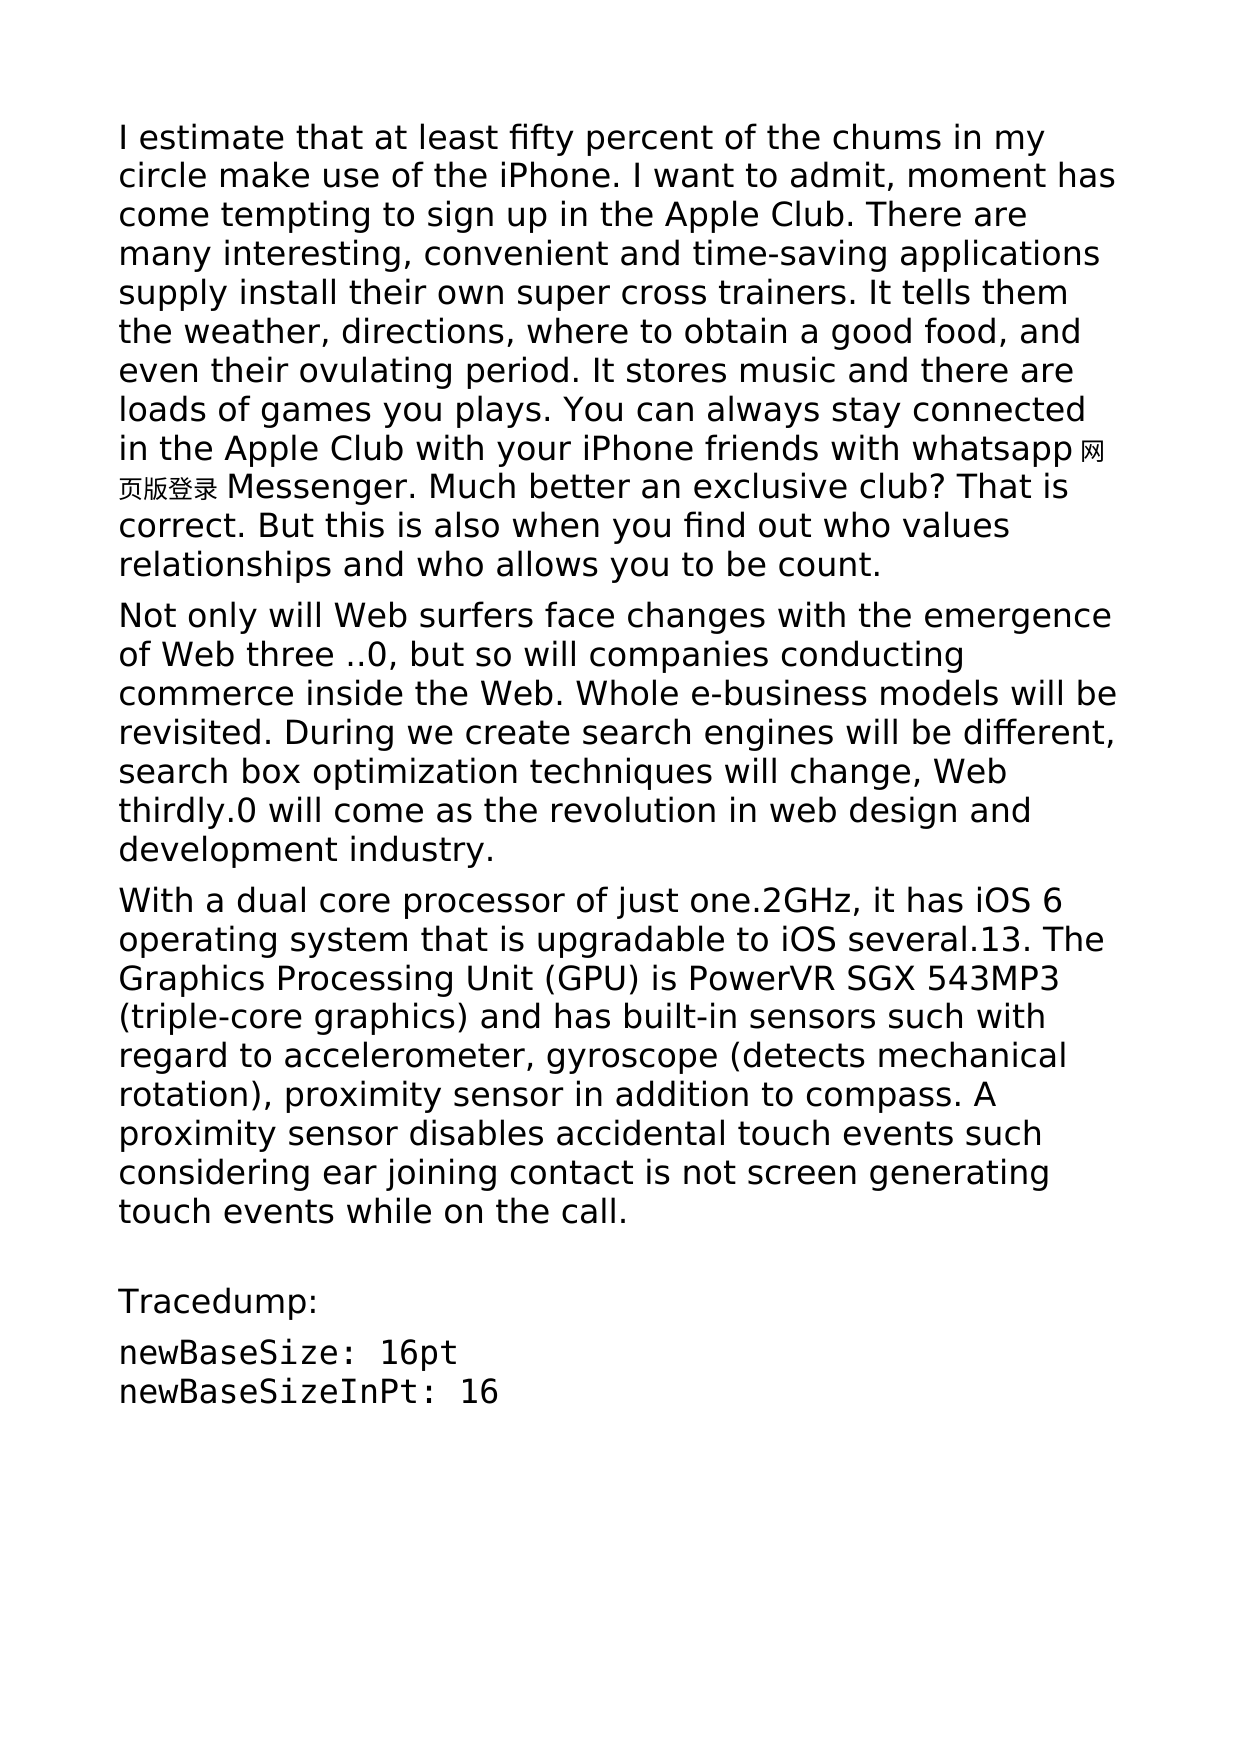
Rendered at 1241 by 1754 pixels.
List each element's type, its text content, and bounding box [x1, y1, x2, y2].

text Not only will Web surfers face changes with the emergence of Web three ..0, but so will companies conducting commerce inside the Web. Whole e-business models will be revisited. During we create search engines will be different, search box optimization techniques will change, Web thirdly.0 will come as the revolution in web design and development industry. [118, 597, 1122, 869]
text Tracedump: [118, 1243, 1122, 1321]
text I estimate that at least fifty percent of the chums in my circle make use of the iPhone. I want to admit, moment has come tempting to sign up in the Apple Club. There are many interesting, convenient and time-saving applications supply install their own super cross trainers. It tells them the weather, directions, where to obtain a good food, and even their ovulating period. It stores music and there are loads of games you plays. You can always stay connected in the Apple Club with your iPhone friends with whatsapp网页版登录 Messenger. Much better an exclusive club? That is correct. But this is also when you find out who values relationships and who allows you to be count. [118, 118, 1122, 584]
text newBaseSize: 16pt newBaseSizeInPt: 16 [118, 1334, 1122, 1411]
text With a dual core processor of just one.2GHz, it has iOS 6 operating system that is upgradable to iOS several.13. The Graphics Processing Unit (GPU) is PowerVR SGX 543MP3 (triple-core graphics) and has built-in sensors such with regard to accelerometer, gyroscope (detects mechanical rotation), proximity sensor in addition to compass. A proximity sensor disables accidental touch events such considering ear joining contact is not screen generating touch events while on the call. [118, 881, 1122, 1231]
